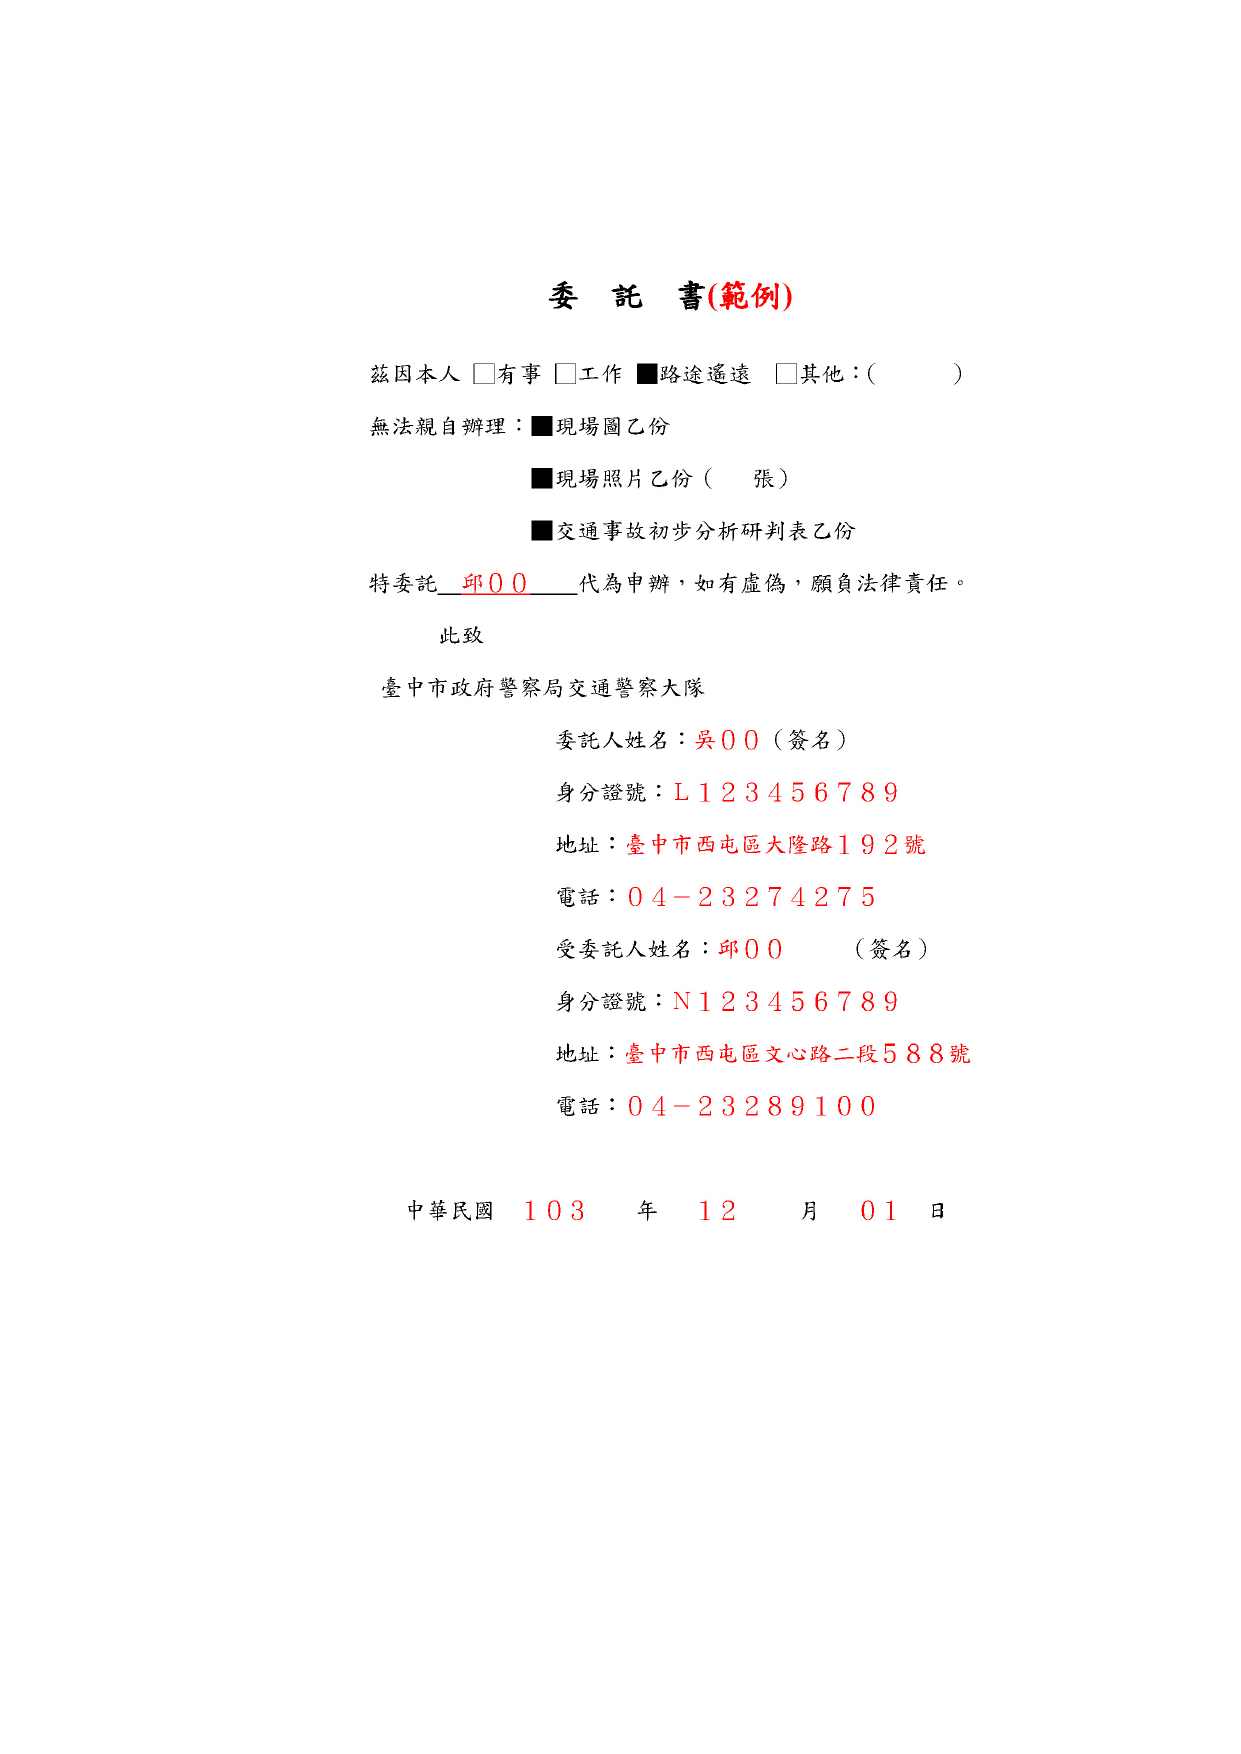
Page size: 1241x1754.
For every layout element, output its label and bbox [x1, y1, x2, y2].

picture [237, 164, 1102, 1387]
